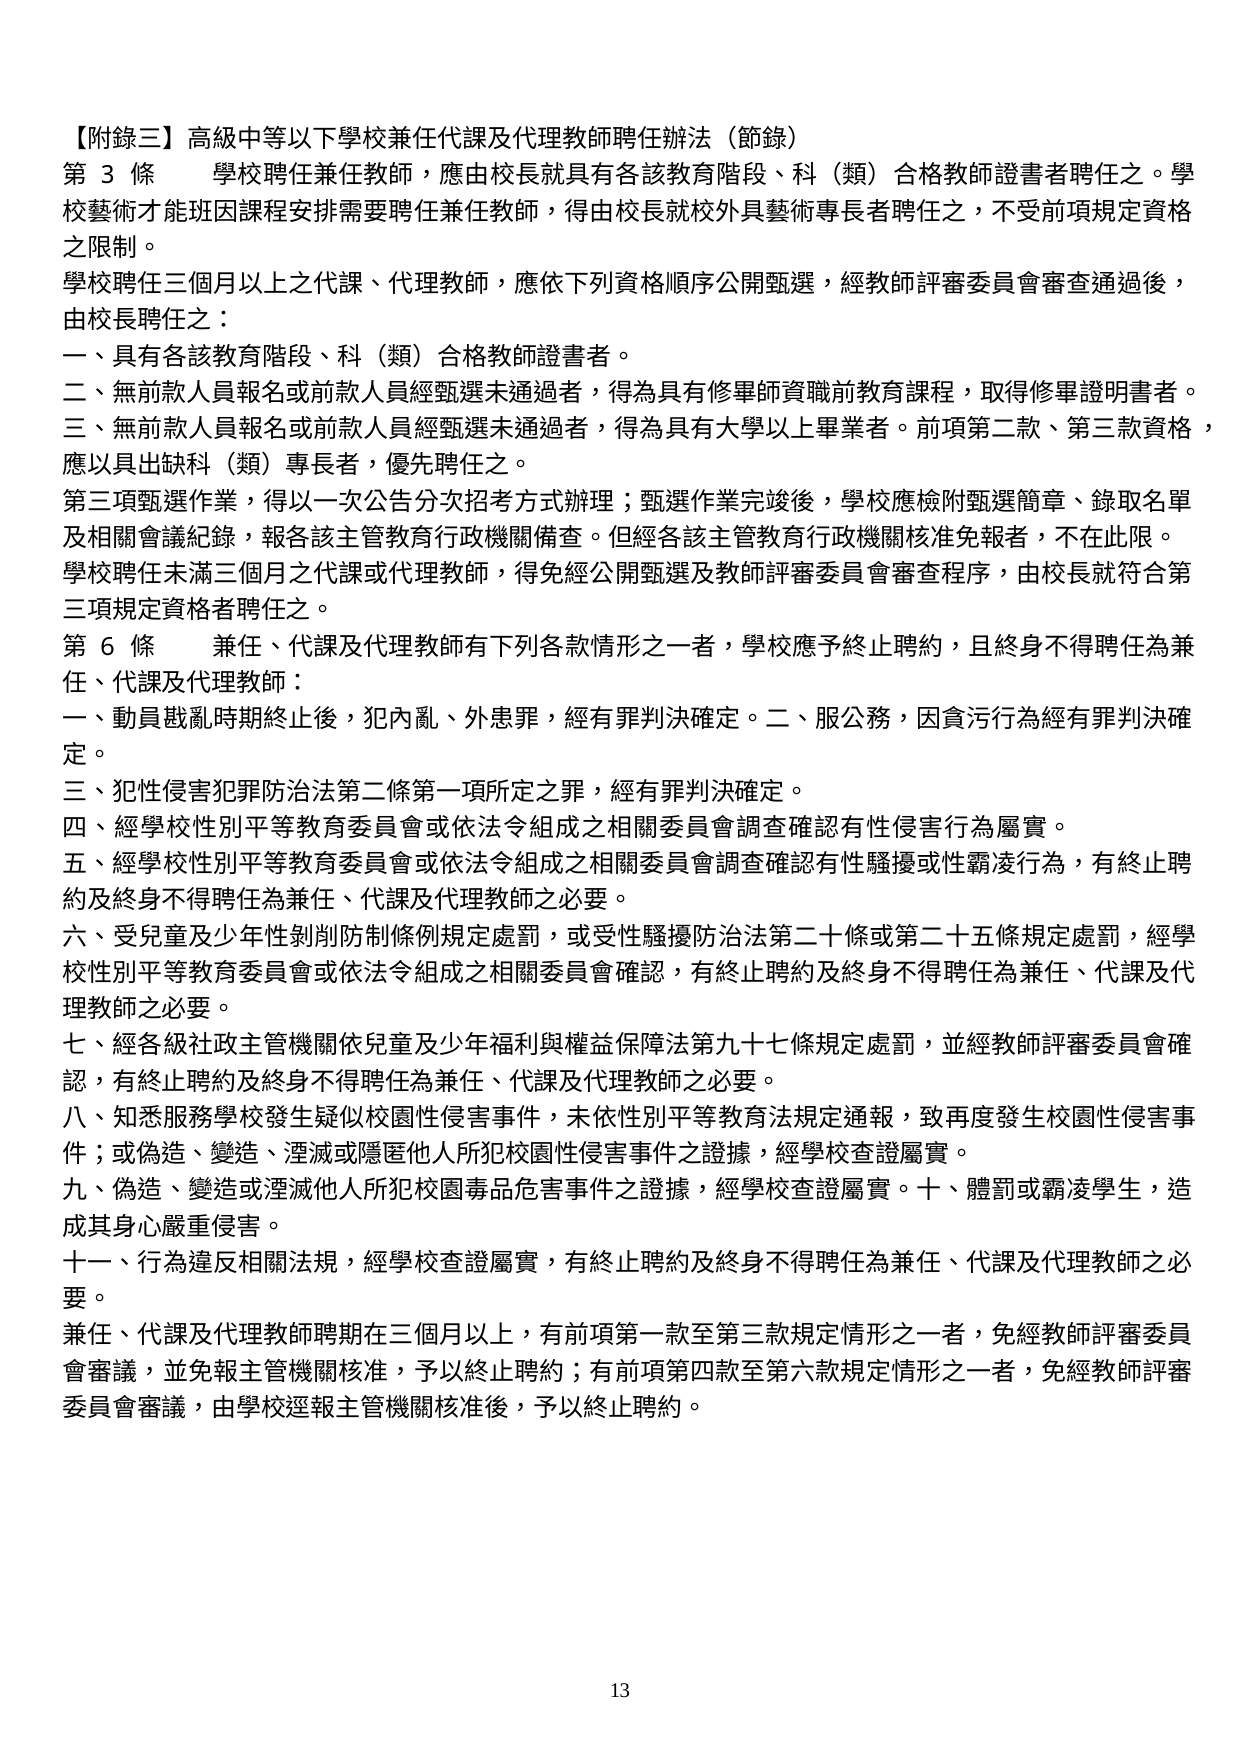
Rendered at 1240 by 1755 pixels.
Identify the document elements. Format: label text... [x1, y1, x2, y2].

text 三、犯性侵害犯罪防治法第二條第一項所定之罪，經有罪判決確定。 [62, 771, 1196, 807]
text 三、無前款人員報名或前款人員經甄選未通過者，得為具有大學以上畢業者。前項第二款、第三款資格，應以具出缺科（類）專長者，優先聘任之。 [62, 409, 1196, 481]
text 一、具有各該教育階段、科（類）合格教師證書者。 [62, 336, 1196, 372]
text 八、知悉服務學校發生疑似校園性侵害事件，未依性別平等教育法規定通報，致再度發生校園性侵害事件；或偽造、變造、湮滅或隱匿他人所犯校園性侵害事件之證據，經學校查證屬實。 [62, 1097, 1196, 1170]
text 一、動員戡亂時期終止後，犯內亂、外患罪，經有罪判決確定。二、服公務，因貪污行為經有罪判決確定。 [62, 699, 1196, 771]
text 學校聘任三個月以上之代課、代理教師，應依下列資格順序公開甄選，經教師評審委員會審查通過後，由校長聘任之： [62, 264, 1196, 336]
text 五、經學校性別平等教育委員會或依法令組成之相關委員會調查確認有性騷擾或性霸凌行為，有終止聘約及終身不得聘任為兼任、代課及代理教師之必要。 [62, 844, 1196, 916]
text 兼任、代課及代理教師聘期在三個月以上，有前項第一款至第三款規定情形之一者，免經教師評審委員會審議，並免報主管機關核准，予以終止聘約；有前項第四款至第六款規定情形之一者，免經教師評審委員會審議，由學校逕報主管機關核准後，予以終止聘約。 [62, 1315, 1196, 1424]
text 十一、行為違反相關法規，經學校查證屬實，有終止聘約及終身不得聘任為兼任、代課及代理教師之必要。 [62, 1242, 1196, 1315]
text 第 3 條 學校聘任兼任教師，應由校長就具有各該教育階段、科（類）合格教師證書者聘任之。學校藝術才能班因課程安排需要聘任兼任教師，得由校長就校外具藝術專長者聘任之，不受前項規定資格之限制。 [62, 155, 1196, 264]
text 第三項甄選作業，得以一次公告分次招考方式辦理；甄選作業完竣後，學校應檢附甄選簡章、錄取名單及相關會議紀錄，報各該主管教育行政機關備查。但經各該主管教育行政機關核准免報者，不在此限。 [62, 481, 1196, 554]
text 第 6 條 兼任、代課及代理教師有下列各款情形之一者，學校應予終止聘約，且終身不得聘任為兼任、代課及代理教師： [62, 626, 1196, 699]
text 九、偽造、變造或湮滅他人所犯校園毒品危害事件之證據，經學校查證屬實。十、體罰或霸凌學生，造成其身心嚴重侵害。 [62, 1170, 1196, 1242]
text 學校聘任未滿三個月之代課或代理教師，得免經公開甄選及教師評審委員會審查程序，由校長就符合第三項規定資格者聘任之。 [62, 554, 1196, 626]
text 【附錄三】高級中等以下學校兼任代課及代理教師聘任辦法（節錄） [62, 119, 1196, 155]
text 四、經學校性別平等教育委員會或依法令組成之相關委員會調查確認有性侵害行為屬實。 [62, 807, 1196, 844]
text 六、受兒童及少年性剝削防制條例規定處罰，或受性騷擾防治法第二十條或第二十五條規定處罰，經學校性別平等教育委員會或依法令組成之相關委員會確認，有終止聘約及終身不得聘任為兼任、代課及代理教師之必要。 [62, 916, 1196, 1025]
text 二、無前款人員報名或前款人員經甄選未通過者，得為具有修畢師資職前教育課程，取得修畢證明書者。 [62, 372, 1196, 409]
text 七、經各級社政主管機關依兒童及少年福利與權益保障法第九十七條規定處罰，並經教師評審委員會確認，有終止聘約及終身不得聘任為兼任、代課及代理教師之必要。 [62, 1025, 1196, 1097]
